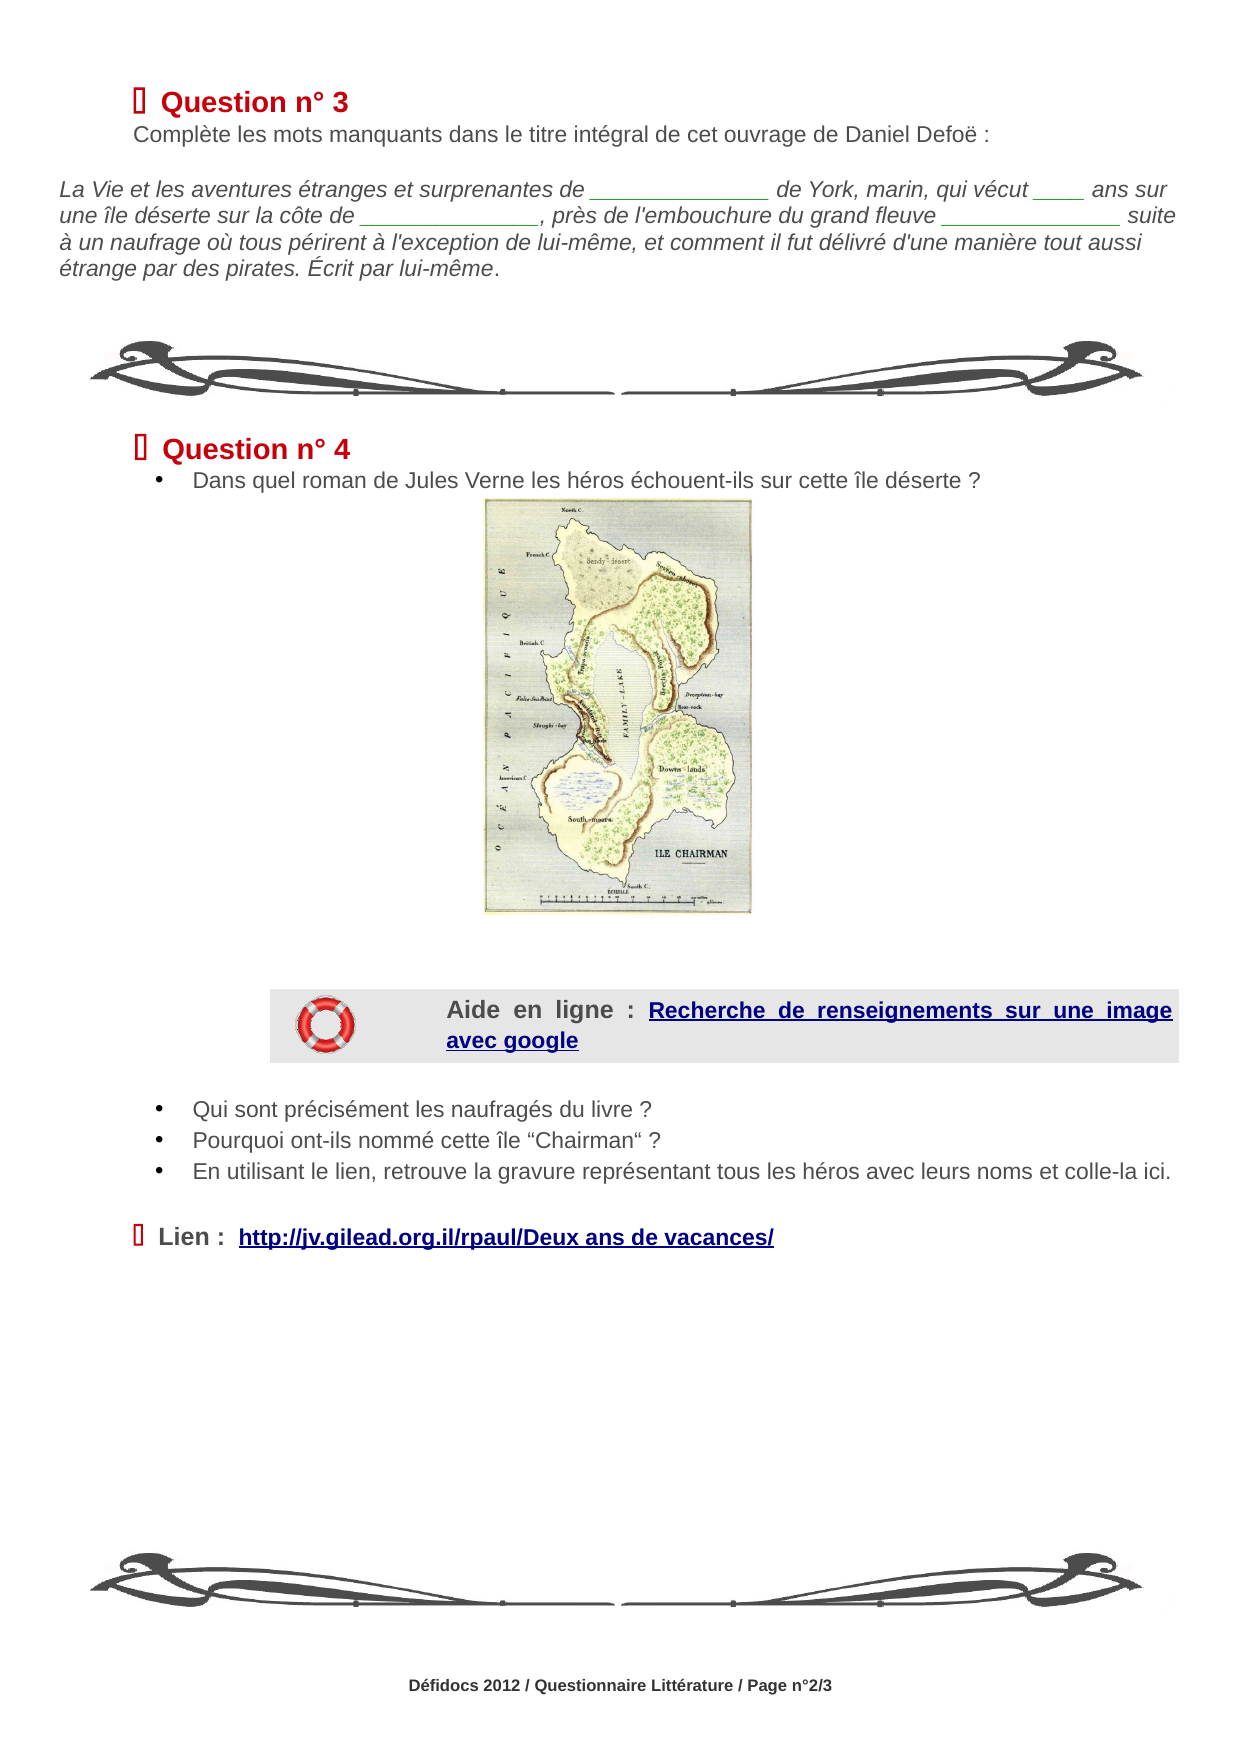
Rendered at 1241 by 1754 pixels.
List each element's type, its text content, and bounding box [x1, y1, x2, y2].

picture [60, 338, 1180, 404]
picture [60, 1550, 1180, 1615]
table_header Aide en ligne : Recherche de renseignements sur une image avec google [366, 989, 1179, 1063]
text  Question n° 4 [61, 432, 1180, 467]
table_header [270, 989, 366, 1063]
text Complète les mots manquants dans le titre intégral de cet ouvrage de Daniel Defoë : [133, 121, 1180, 147]
list Dans quel roman de Jules Verne les héros échouent-ils sur cette île déserte ? [155, 467, 1181, 494]
text La Vie et les aventures étranges et surprenantes de ______________ de York, marin, qui vécut ____ ans sur une île déserte sur la côte de ______________, près de l'embouchure du grand fleuve ______________ suite à un naufrage où tous périrent à l'exception de lui-même, et comment il fut délivré d'une manière tout aussi étrange par des pirates. Écrit par lui-même. [59, 176, 1181, 281]
list En utilisant le lien, retrouve la gravure représentant tous les héros avec leurs noms et colle-la ici. [155, 1158, 1181, 1185]
text  Lien : http://jv.gilead.org.il/rpaul/Deux ans de vacances/ [133, 1222, 1181, 1252]
list Qui sont précisément les naufragés du livre ? [155, 1096, 1181, 1123]
picture [295, 995, 356, 1054]
picture [483, 498, 753, 915]
list Pourquoi ont-ils nommé cette île “Chairman“ ? [155, 1127, 1181, 1154]
text  Question n° 3 [133, 85, 1180, 121]
